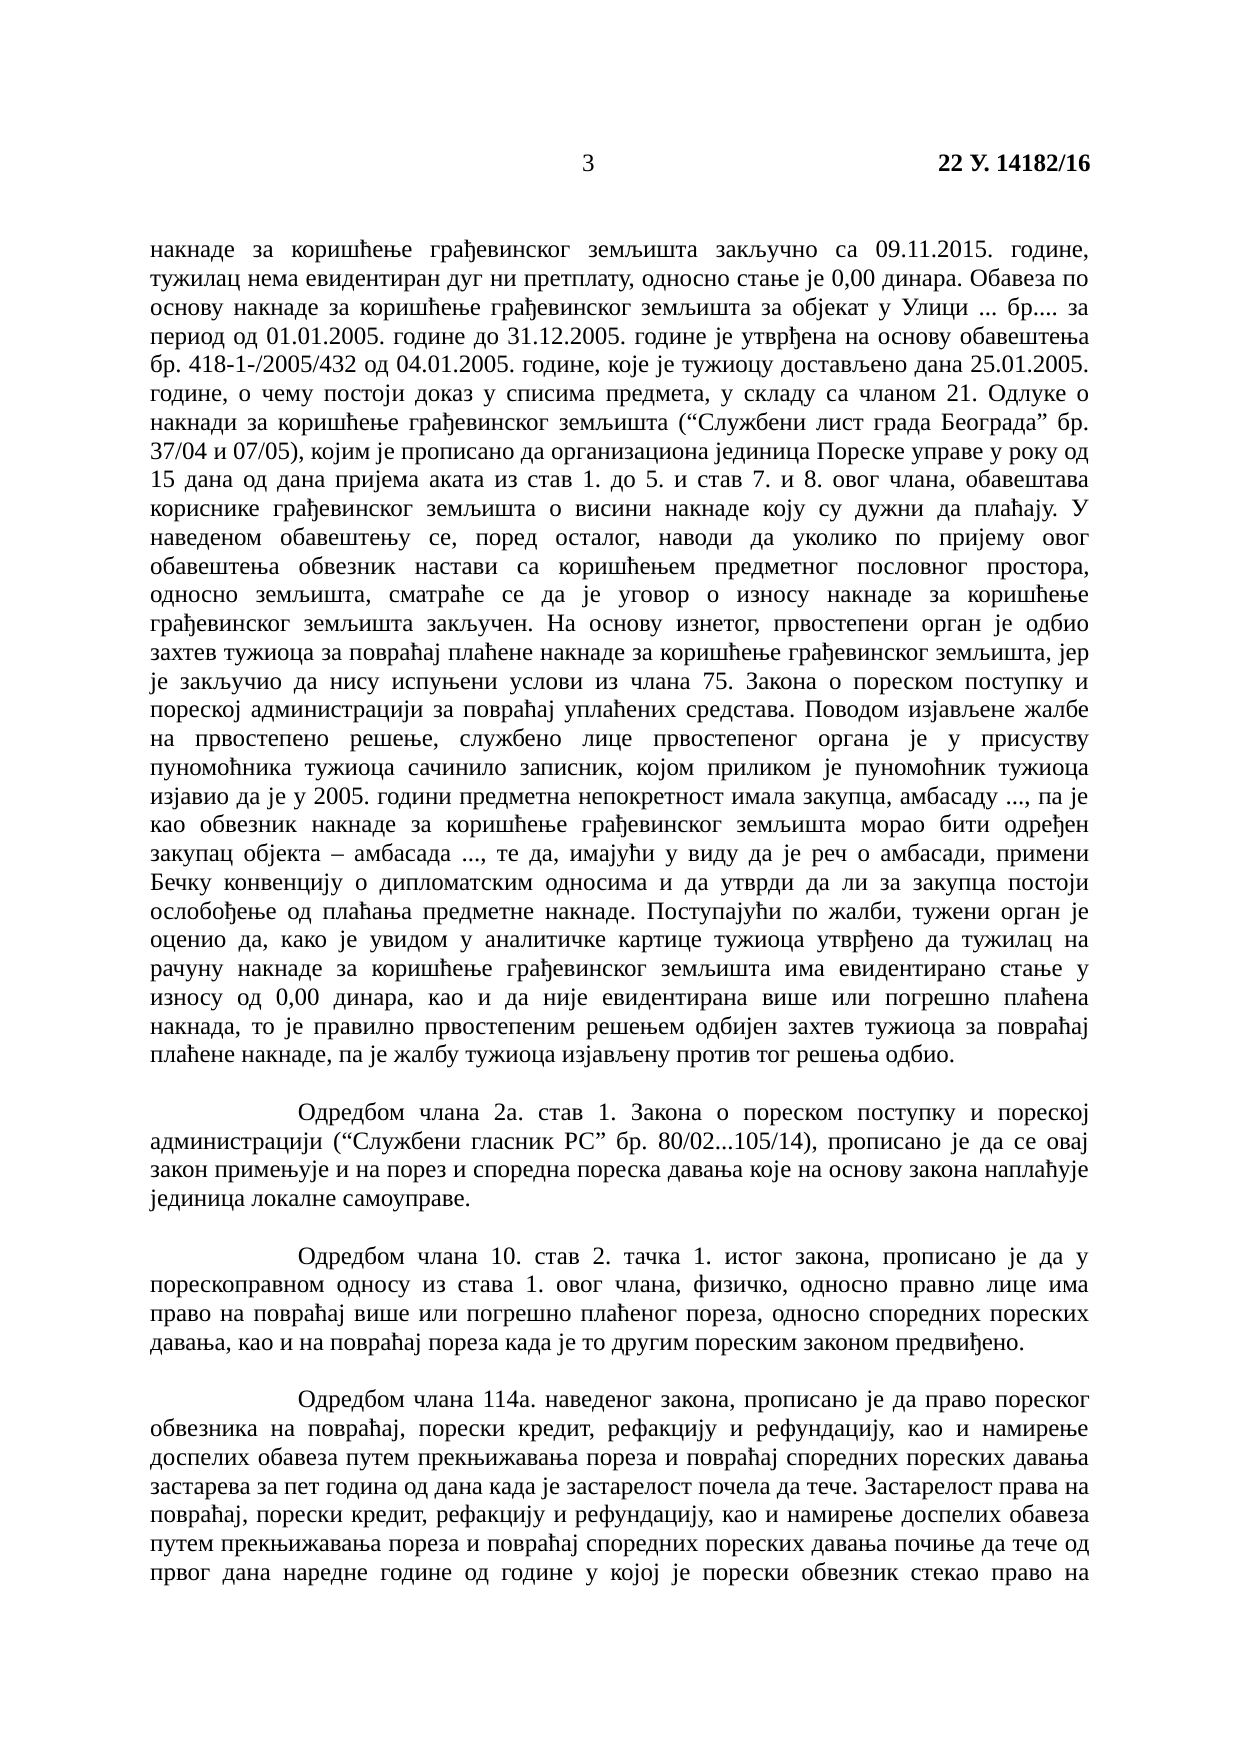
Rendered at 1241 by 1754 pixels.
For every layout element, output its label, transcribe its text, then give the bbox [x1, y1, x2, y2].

text Одредбом члана 10. став 2. тачка 1. истог закона, прописано је да у порескоправном односу из става 1. овог члана, физичко, односно правно лице има право на повраћај више или погрешно плаћеног пореза, односно споредних пореских давања, као и на повраћај пореза када је то другим пореским законом предвиђено. [150, 1241, 1090, 1356]
text накнаде за коришћење грађевинског земљишта закључно са 09.11.2015. године, тужилац нема евидентиран дуг ни претплату, односно стање је 0,00 динара. Обавеза по основу накнаде за коришћење грађевинског земљишта за објекат у Улици ... бр.... за период од 01.01.2005. године до 31.12.2005. године је утврђена на основу обавештења бр. 418-1-/2005/432 од 04.01.2005. године, које је тужиоцу достављено дана 25.01.2005. године, о чему постоји доказ у списима предмета, у складу са чланом 21. Одлуке о накнади за коришћење грађевинског земљишта (“Службени лист града Београда” бр. 37/04 и 07/05), којим је прописано да организациона јединица Пореске управе у року од 15 дана од дана пријема аката из став 1. до 5. и став 7. и 8. овог члана, обавештава кориснике грађевинског земљишта о висини накнаде коју су дужни да плаћају. У наведеном обавештењу се, поред осталог, наводи да уколико по пријему овог обавештења обвезник настави са коришћењем предметног пословног простора, односно земљишта, сматраће се да је уговор о износу накнаде за коришћење грађевинског земљишта закључен. На основу изнетог, првостепени орган је одбио захтев тужиоца за повраћај плаћене накнаде за коришћење грађевинског земљишта, јер је закључио да нису испуњени услови из члана 75. Закона о пореском поступку и пореској администрацији за повраћај уплаћених средстава. Поводом изјављене жалбе на првостепено решење, службено лице првостепеног органа је у присуству пуномоћника тужиоца сачинило записник, којом приликом је пуномоћник тужиоца изјавио да је у 2005. години предметна непокретност имала закупца, амбасаду ..., па је као обвезник накнаде за коришћење грађевинског земљишта морао бити одређен закупац објекта – амбасада ..., те да, имајући у виду да је реч о амбасади, примени Бечку конвенцију о дипломатским односима и да утврди да ли за закупца постоји ослобођење од плаћања предметне накнаде. Поступајући по жалби, тужени орган је оценио да, како је увидом у аналитичке картице тужиоца утврђено да тужилац на рачуну накнаде за коришћење грађевинског земљишта има евидентирано стање у износу од 0,00 динара, као и да није евидентирана више или погрешно плаћена накнада, то је правилно првостепеним решењем одбијен захтев тужиоца за повраћај плаћене накнаде, па је жалбу тужиоца изјављену против тог решења одбио. [150, 234, 1090, 1068]
text Одредбом члана 114а. наведеног закона, прописано је да право пореског обвезника на повраћај, порески кредит, рефакцију и рефундацију, као и намирење доспелих обавеза путем прекњижавања пореза и повраћај споредних пореских давања застарева за пет година од дана када је застарелост почела да тече. Застарелост права на повраћај, порески кредит, рефакцију и рефундацију, као и намирење доспелих обавеза путем прекњижавања пореза и повраћај споредних пореских давања почиње да тече од првог дана наредне године од године у којој је порески обвезник стекао право на [150, 1384, 1090, 1586]
text Одредбом члана 2a. став 1. Закона о пореском поступку и пореској администрацији (“Службени гласник РС” бр. 80/02...105/14), прописано је да се овај закон примењује и на порез и споредна пореска давања којe на основу закона наплаћује јединица локалне самоуправе. [150, 1097, 1090, 1212]
